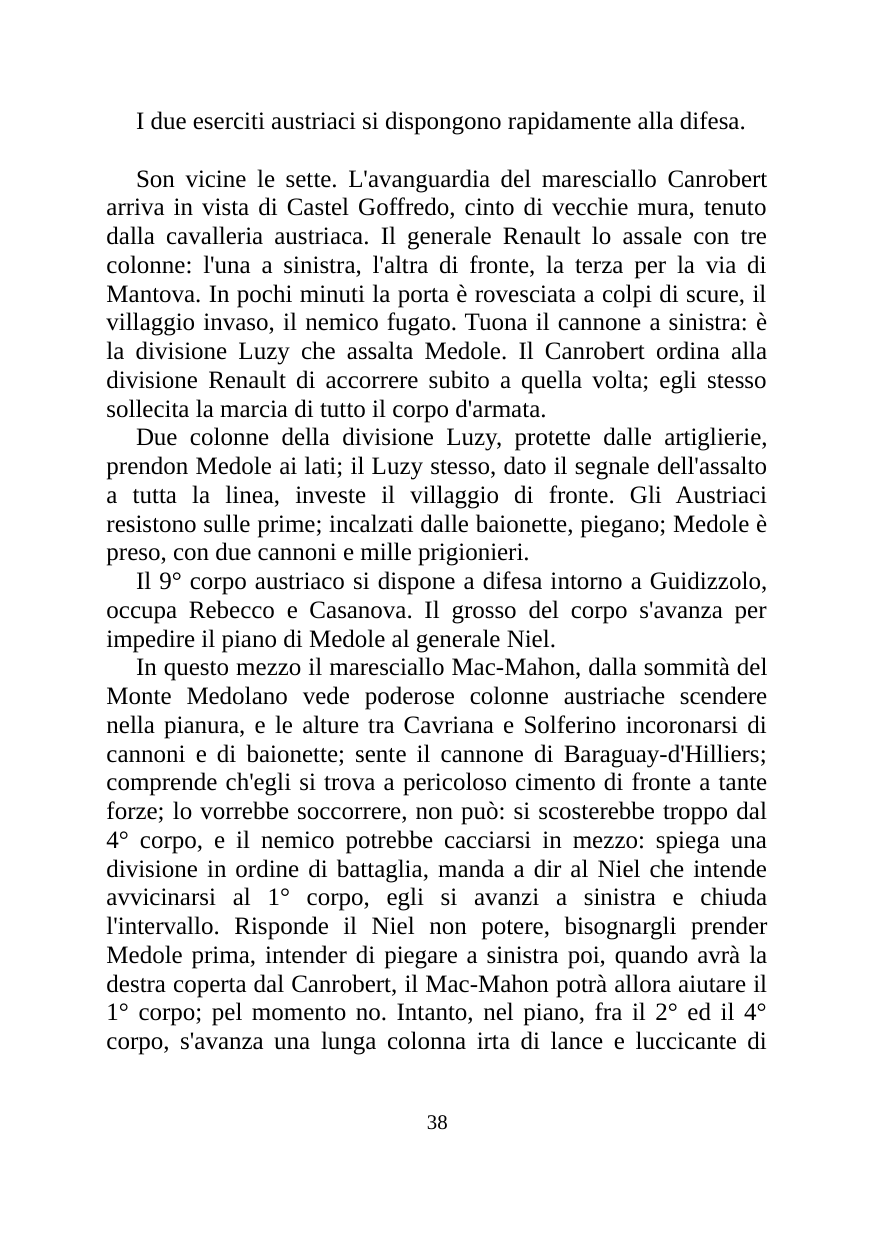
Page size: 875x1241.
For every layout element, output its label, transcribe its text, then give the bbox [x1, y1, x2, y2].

text Due colonne della divisione Luzy, protette dalle artiglierie, prendon Medole ai lati; il Luzy stesso, dato il segnale dell'assalto a tutta la linea, investe il villaggio di fronte. Gli Austriaci resistono sulle prime; incalzati dalle baionette, piegano; Medole è preso, con due cannoni e mille prigionieri. [106, 422, 768, 566]
text Il 9° corpo austriaco si dispone a difesa intorno a Guidizzolo, occupa Rebecco e Casanova. Il grosso del corpo s'avanza per impedire il piano di Medole al generale Niel. [106, 566, 768, 652]
text Son vicine le sette. L'avanguardia del maresciallo Canrobert arriva in vista di Castel Goffredo, cinto di vecchie mura, tenuto dalla cavalleria austriaca. Il generale Renault lo assale con tre colonne: l'una a sinistra, l'altra di fronte, la terza per la via di Mantova. In pochi minuti la porta è rovesciata a colpi di scure, il villaggio invaso, il nemico fugato. Tuona il cannone a sinistra: è la divisione Luzy che assalta Medole. Il Canrobert ordina alla divisione Renault di accorrere subito a quella volta; egli stesso sollecita la marcia di tutto il corpo d'armata. [106, 164, 768, 422]
text In questo mezzo il maresciallo Mac-Mahon, dalla sommità del Monte Medolano vede poderose colonne austriache scendere nella pianura, e le alture tra Cavriana e Solferino incoronarsi di cannoni e di baionette; sente il cannone di Baraguay-d'Hilliers; comprende ch'egli si trova a pericoloso cimento di fronte a tante forze; lo vorrebbe soccorrere, non può: si scosterebbe troppo dal 4° corpo, e il nemico potrebbe cacciarsi in mezzo: spiega una divisione in ordine di battaglia, manda a dir al Niel che intende avvicinarsi al 1° corpo, egli si avanzi a sinistra e chiuda l'intervallo. Risponde il Niel non potere, bisognargli prender Medole prima, intender di piegare a sinistra poi, quando avrà la destra coperta dal Canrobert, il Mac-Mahon potrà allora aiutare il 1° corpo; pel momento no. Intanto, nel piano, fra il 2° ed il 4° corpo, s'avanza una lunga colonna irta di lance e luccicante di [106, 652, 768, 1055]
text I due eserciti austriaci si dispongono rapidamente alla difesa. [106, 106, 768, 135]
